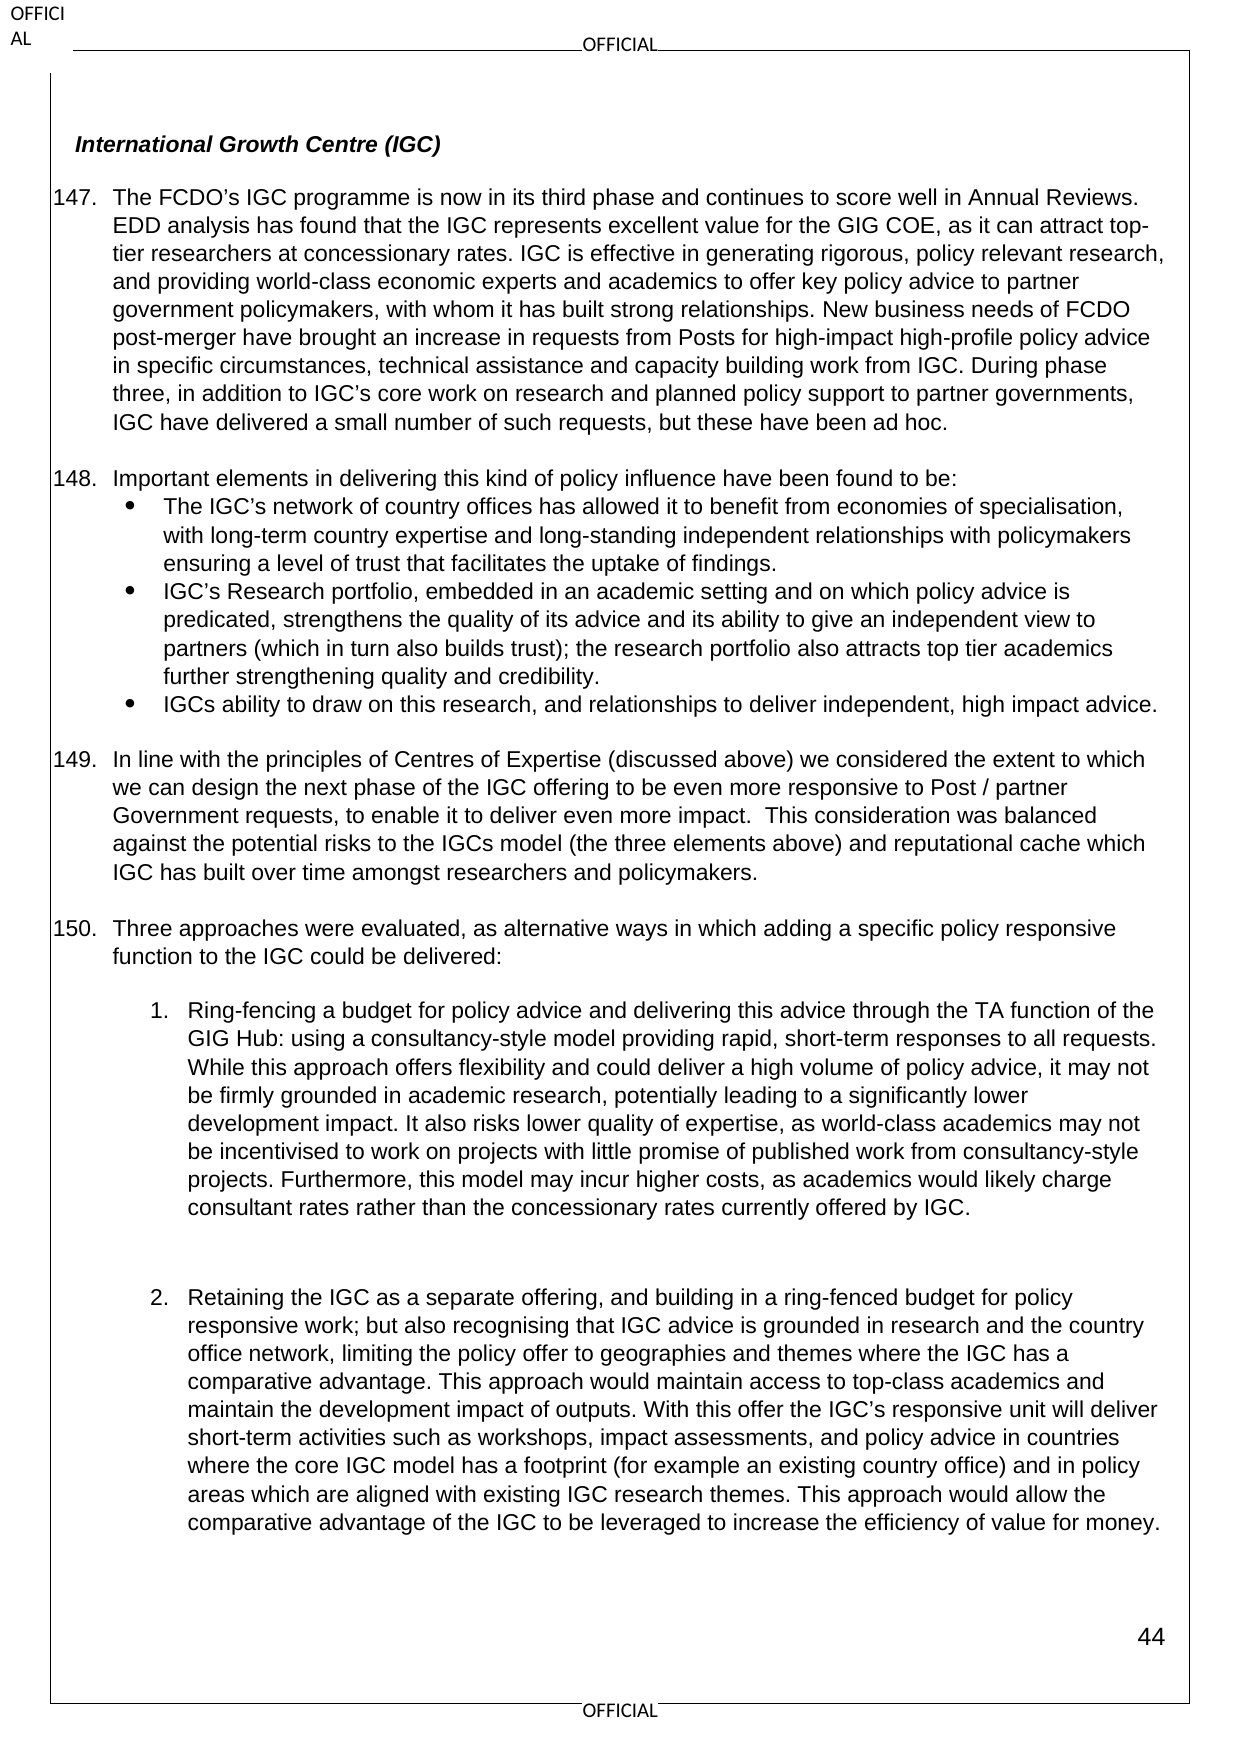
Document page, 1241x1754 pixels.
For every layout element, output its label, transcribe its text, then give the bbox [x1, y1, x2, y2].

text International Growth Centre (IGC) [75, 131, 1165, 157]
list Ring-fencing a budget for policy advice and delivering this advice through the TA function of the GIG Hub: using a consultancy-style model providing rapid, short-term responses to all requests. While this approach offers flexibility and could deliver a high volume of policy advice, it may not be firmly grounded in academic research, potentially leading to a significantly lower development impact. It also risks lower quality of expertise, as world-class academics may not be incentivised to work on projects with little promise of published work from consultancy-style projects. Furthermore, this model may incur higher costs, as academics would likely charge consultant rates rather than the concessionary rates currently offered by IGC. [150, 997, 1165, 1221]
list In line with the principles of Centres of Expertise (discussed above) we considered the extent to which we can design the next phase of the IGC offering to be even more responsive to Post / partner Government requests, to enable it to deliver even more impact. This consideration was balanced against the potential risks to the IGCs model (the three elements above) and reputational cache which IGC has built over time amongst researchers and policymakers. [75, 746, 1165, 885]
list The IGC’s network of country offices has allowed it to benefit from economies of specialisation, with long-term country expertise and long-standing independent relationships with policymakers ensuring a level of trust that facilitates the uptake of findings. [126, 493, 1165, 576]
list IGCs ability to draw on this research, and relationships to deliver independent, high impact advice. [126, 691, 1165, 718]
list The FCDO’s IGC programme is now in its third phase and continues to score well in Annual Reviews. EDD analysis has found that the IGC represents excellent value for the GIG COE, as it can attract top-tier researchers at concessionary rates. IGC is effective in generating rigorous, policy relevant research, and providing world-class economic experts and academics to offer key policy advice to partner government policymakers, with whom it has built strong relationships. New business needs of FCDO post-merger have brought an increase in requests from Posts for high-impact high-profile policy advice in specific circumstances, technical assistance and capacity building work from IGC. During phase three, in addition to IGC’s core work on research and planned policy support to partner governments, IGC have delivered a small number of such requests, but these have been ad hoc. [75, 183, 1165, 435]
list Important elements in delivering this kind of policy influence have been found to be: [75, 465, 1165, 491]
list Retaining the IGC as a separate offering, and building in a ring-fenced budget for policy responsive work; but also recognising that IGC advice is grounded in research and the country office network, limiting the policy offer to geographies and themes where the IGC has a comparative advantage. This approach would maintain access to top-class academics and maintain the development impact of outputs. With this offer the IGC’s responsive unit will deliver short-term activities such as workshops, impact assessments, and policy advice in countries where the core IGC model has a footprint (for example an existing country office) and in policy areas which are aligned with existing IGC research themes. This approach would allow the comparative advantage of the IGC to be leveraged to increase the efficiency of value for money. [150, 1284, 1165, 1535]
list Three approaches were evaluated, as alternative ways in which adding a specific policy responsive function to the IGC could be delivered: [75, 915, 1165, 969]
list IGC’s Research portfolio, embedded in an academic setting and on which policy advice is predicated, strengthens the quality of its advice and its ability to give an independent view to partners (which in turn also builds trust); the research portfolio also attracts top tier academics further strengthening quality and credibility. [126, 578, 1165, 689]
